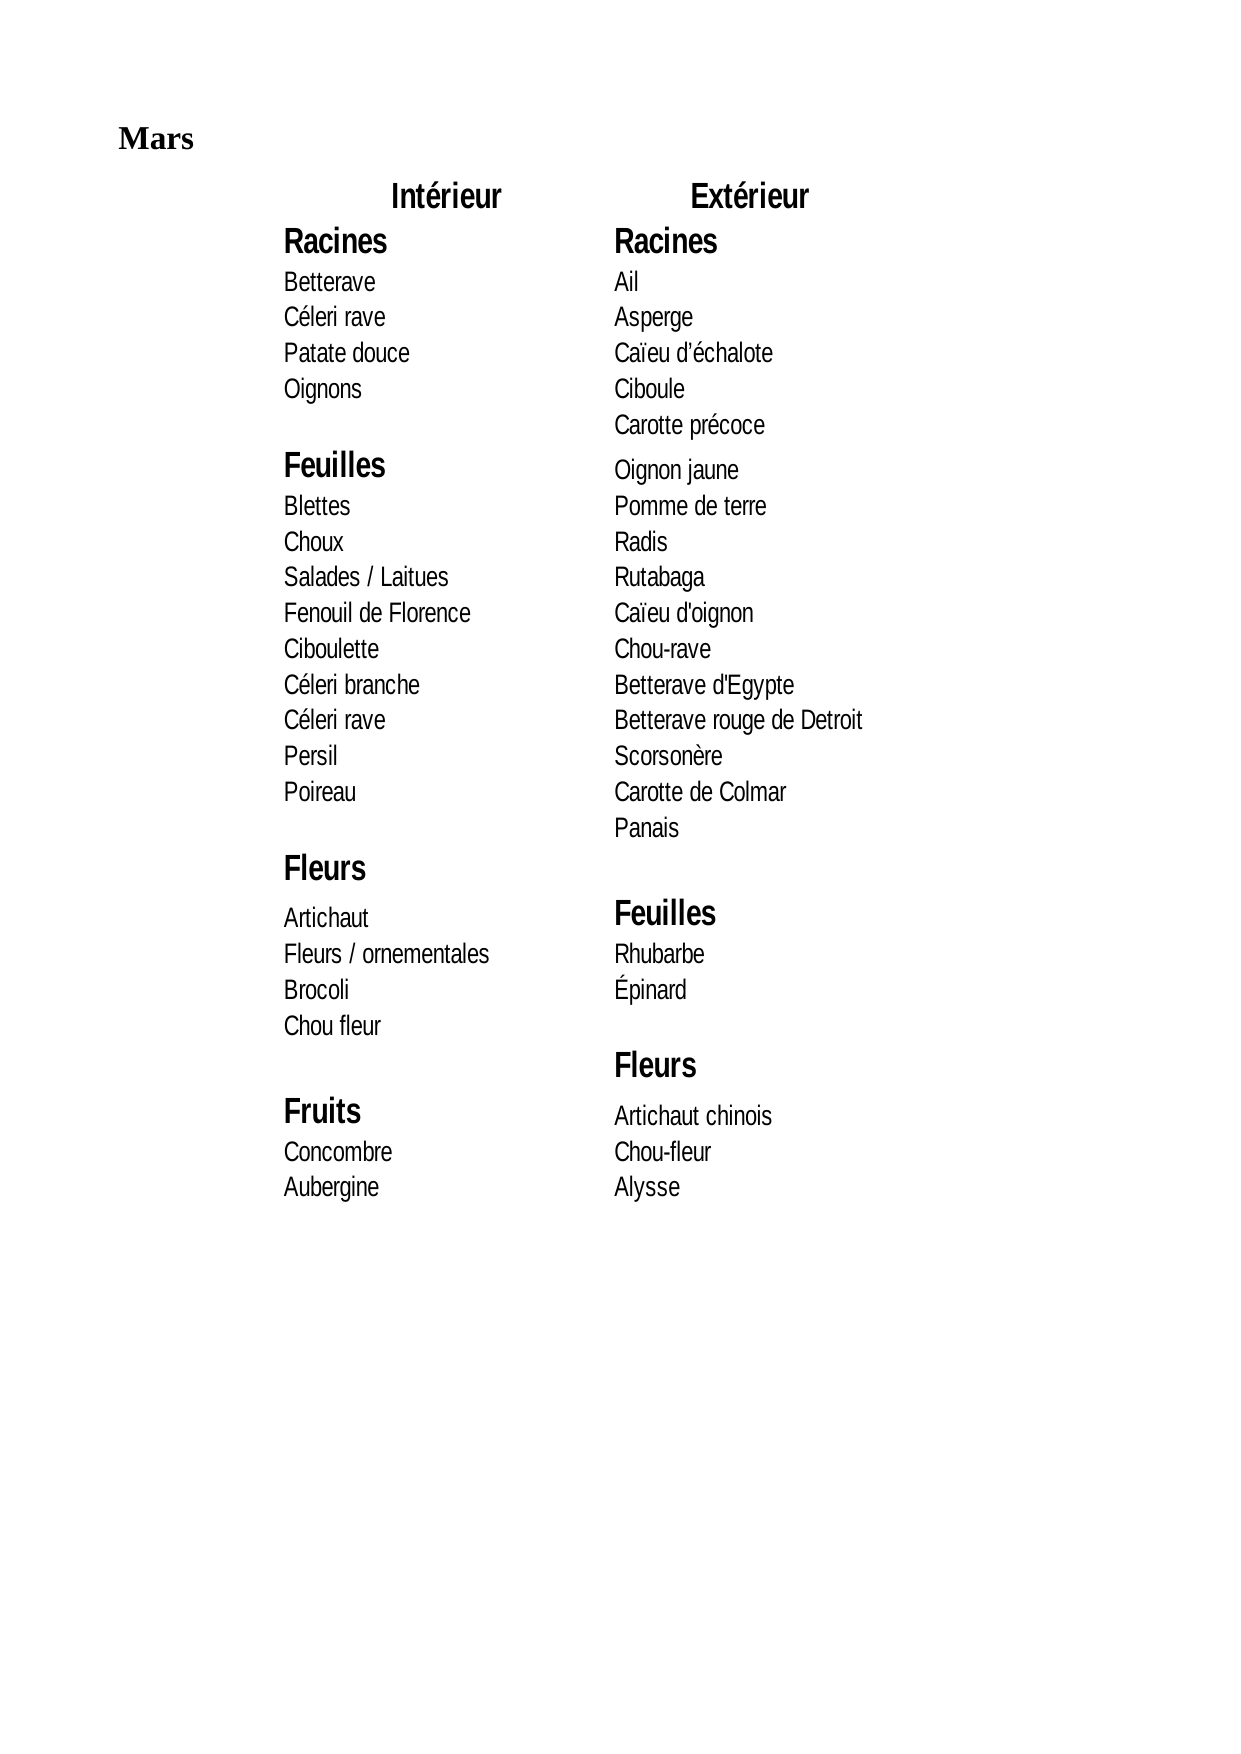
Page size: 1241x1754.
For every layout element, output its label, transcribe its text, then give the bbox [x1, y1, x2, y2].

text Mars [118, 118, 1122, 156]
